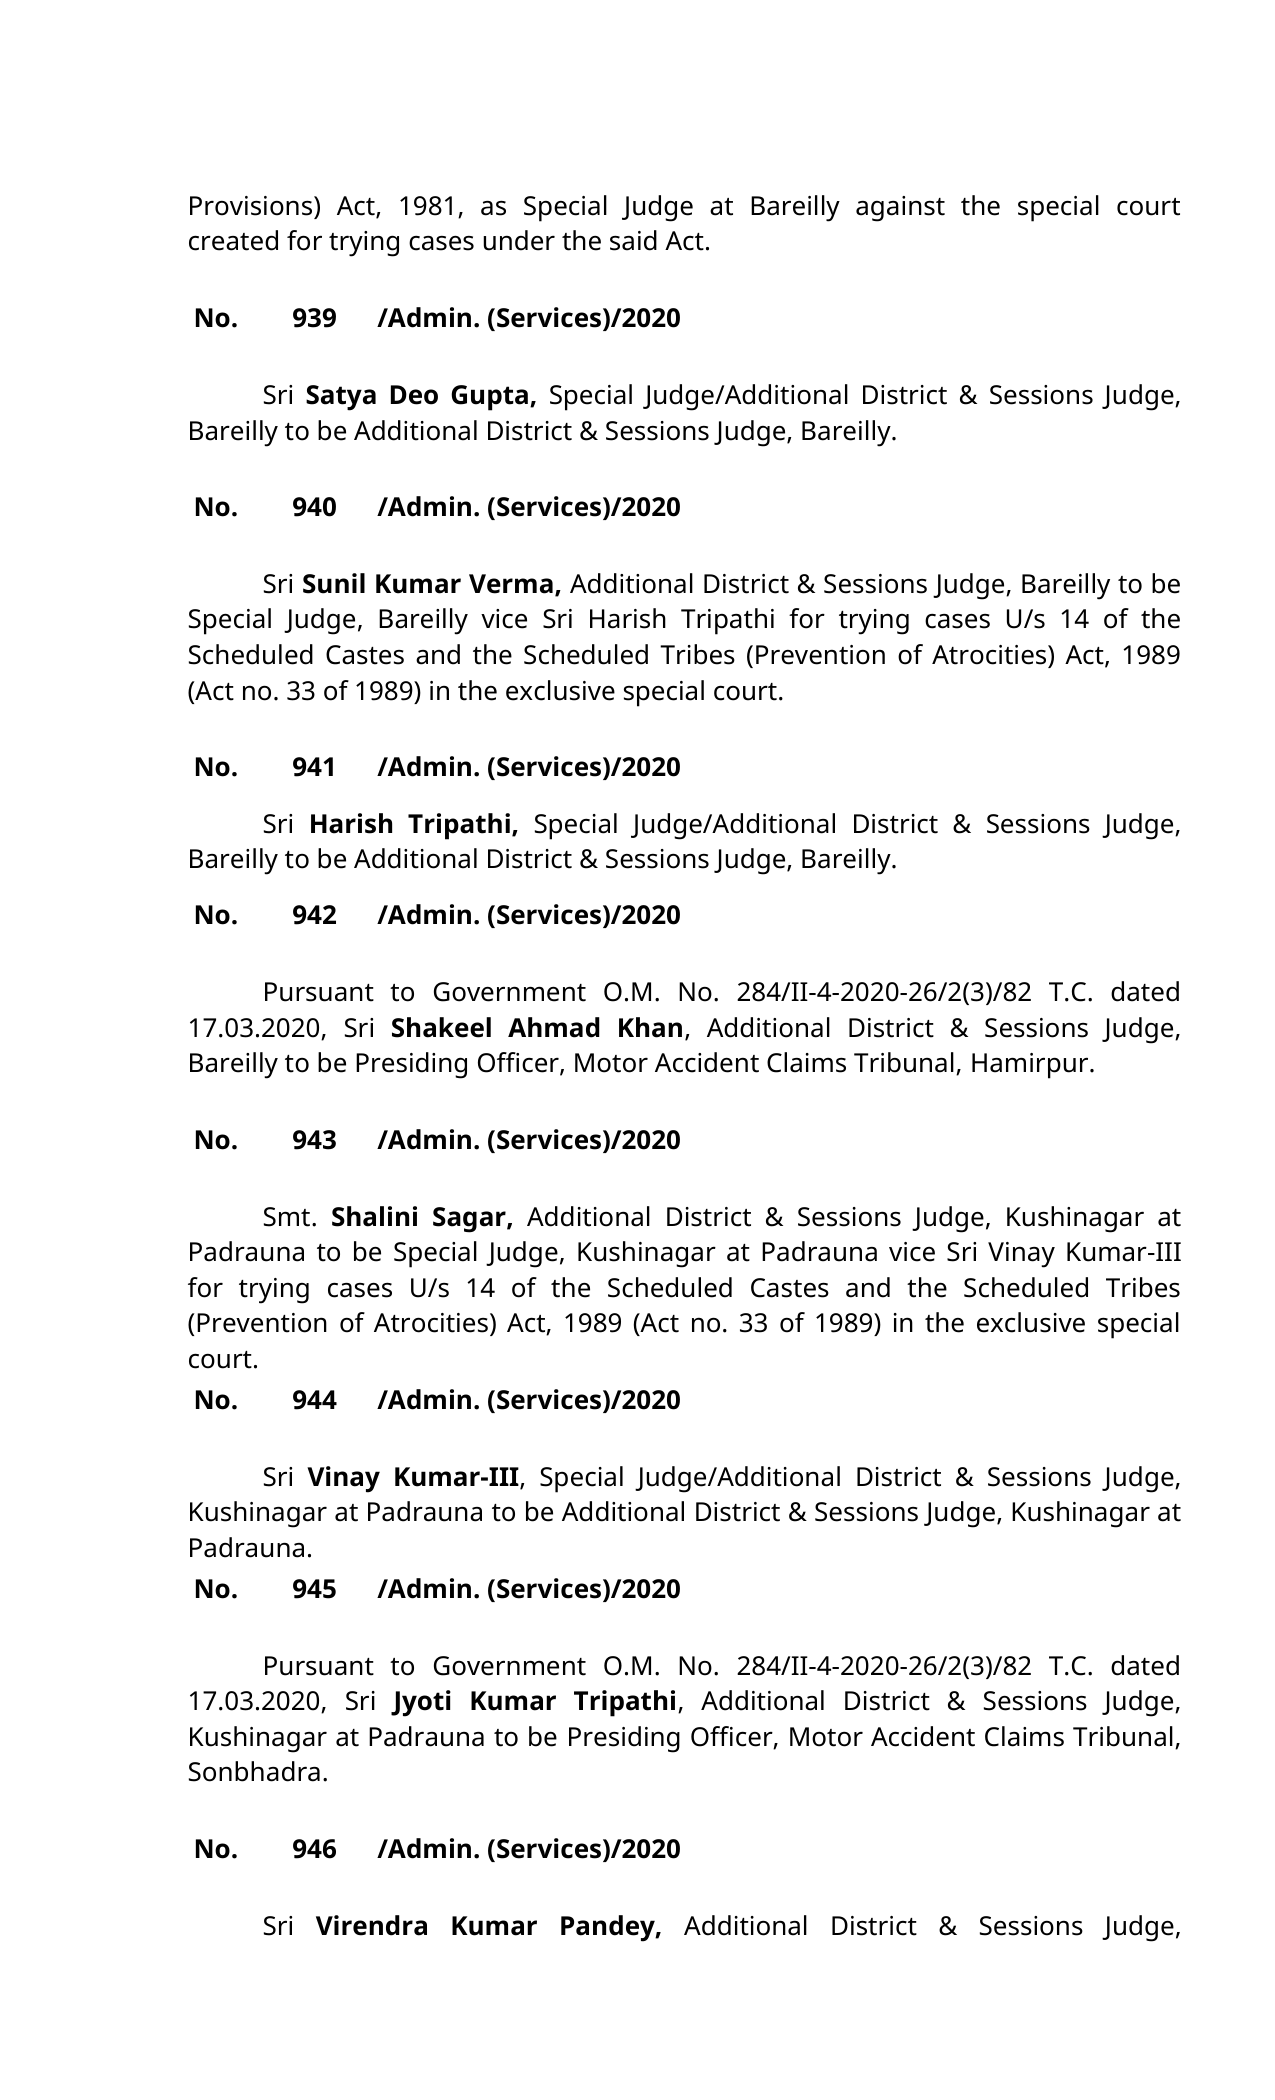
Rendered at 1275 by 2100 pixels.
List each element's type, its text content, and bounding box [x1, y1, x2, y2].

table_header [249, 294, 371, 341]
table_header /Admin. (Services)/2020 [371, 1376, 762, 1423]
text Provisions) Act, 1981, as Special Judge at Bareilly against the special court created for trying cases under the said Act. [187, 187, 1182, 258]
table_header [249, 891, 371, 938]
text Sri Virendra Kumar Pandey, Additional District & Sessions Judge, [187, 1908, 1182, 1943]
text Sri Harish Tripathi, Special Judge/Additional District & Sessions Judge, Bareilly to be Additional District & Sessions Judge, Bareilly. [187, 805, 1182, 876]
table_header No. [188, 1825, 249, 1872]
table_header No. [188, 743, 249, 790]
text Sri Satya Deo Gupta, Special Judge/Additional District & Sessions Judge, Bareilly to be Additional District & Sessions Judge, Bareilly. [187, 377, 1182, 448]
table_header /Admin. (Services)/2020 [371, 1825, 762, 1872]
table_header [249, 1565, 371, 1612]
table_header [249, 1825, 371, 1872]
text Smt. Shalini Sagar, Additional District & Sessions Judge, Kushinagar at Padrauna to be Special Judge, Kushinagar at Padrauna vice Sri Vinay Kumar-III for trying cases U/s 14 of the Scheduled Castes and the Scheduled Tribes (Prevention of Atrocities) Act, 1989 (Act no. 33 of 1989) in the exclusive special court. [187, 1198, 1182, 1376]
table_header No. [188, 891, 249, 938]
table_header /Admin. (Services)/2020 [371, 1116, 762, 1163]
table_header [249, 483, 371, 530]
table_header /Admin. (Services)/2020 [371, 743, 762, 790]
text Sri Sunil Kumar Verma, Additional District & Sessions Judge, Bareilly to be Special Judge, Bareilly vice Sri Harish Tripathi for trying cases U/s 14 of the Scheduled Castes and the Scheduled Tribes (Prevention of Atrocities) Act, 1989 (Act no. 33 of 1989) in the exclusive special court. [187, 566, 1182, 708]
table_header No. [188, 1116, 249, 1163]
table_header No. [188, 1376, 249, 1423]
table_header [249, 1376, 371, 1423]
table_header /Admin. (Services)/2020 [371, 1565, 762, 1612]
table_header No. [188, 294, 249, 341]
table_header [249, 1116, 371, 1163]
table_header /Admin. (Services)/2020 [371, 483, 762, 530]
table_header No. [188, 1565, 249, 1612]
text Pursuant to Government O.M. No. 284/II-4-2020-26/2(3)/82 T.C. dated 17.03.2020, Sri Shakeel Ahmad Khan, Additional District & Sessions Judge, Bareilly to be Presiding Officer, Motor Accident Claims Tribunal, Hamirpur. [187, 974, 1182, 1080]
table_header /Admin. (Services)/2020 [371, 891, 762, 938]
table_header [249, 743, 371, 790]
table_header No. [188, 483, 249, 530]
table_header /Admin. (Services)/2020 [371, 294, 762, 341]
text Pursuant to Government O.M. No. 284/II-4-2020-26/2(3)/82 T.C. dated 17.03.2020, Sri Jyoti Kumar Tripathi, Additional District & Sessions Judge, Kushinagar at Padrauna to be Presiding Officer, Motor Accident Claims Tribunal, Sonbhadra. [187, 1647, 1182, 1789]
text Sri Vinay Kumar-III, Special Judge/Additional District & Sessions Judge, Kushinagar at Padrauna to be Additional District & Sessions Judge, Kushinagar at Padrauna. [187, 1458, 1182, 1565]
